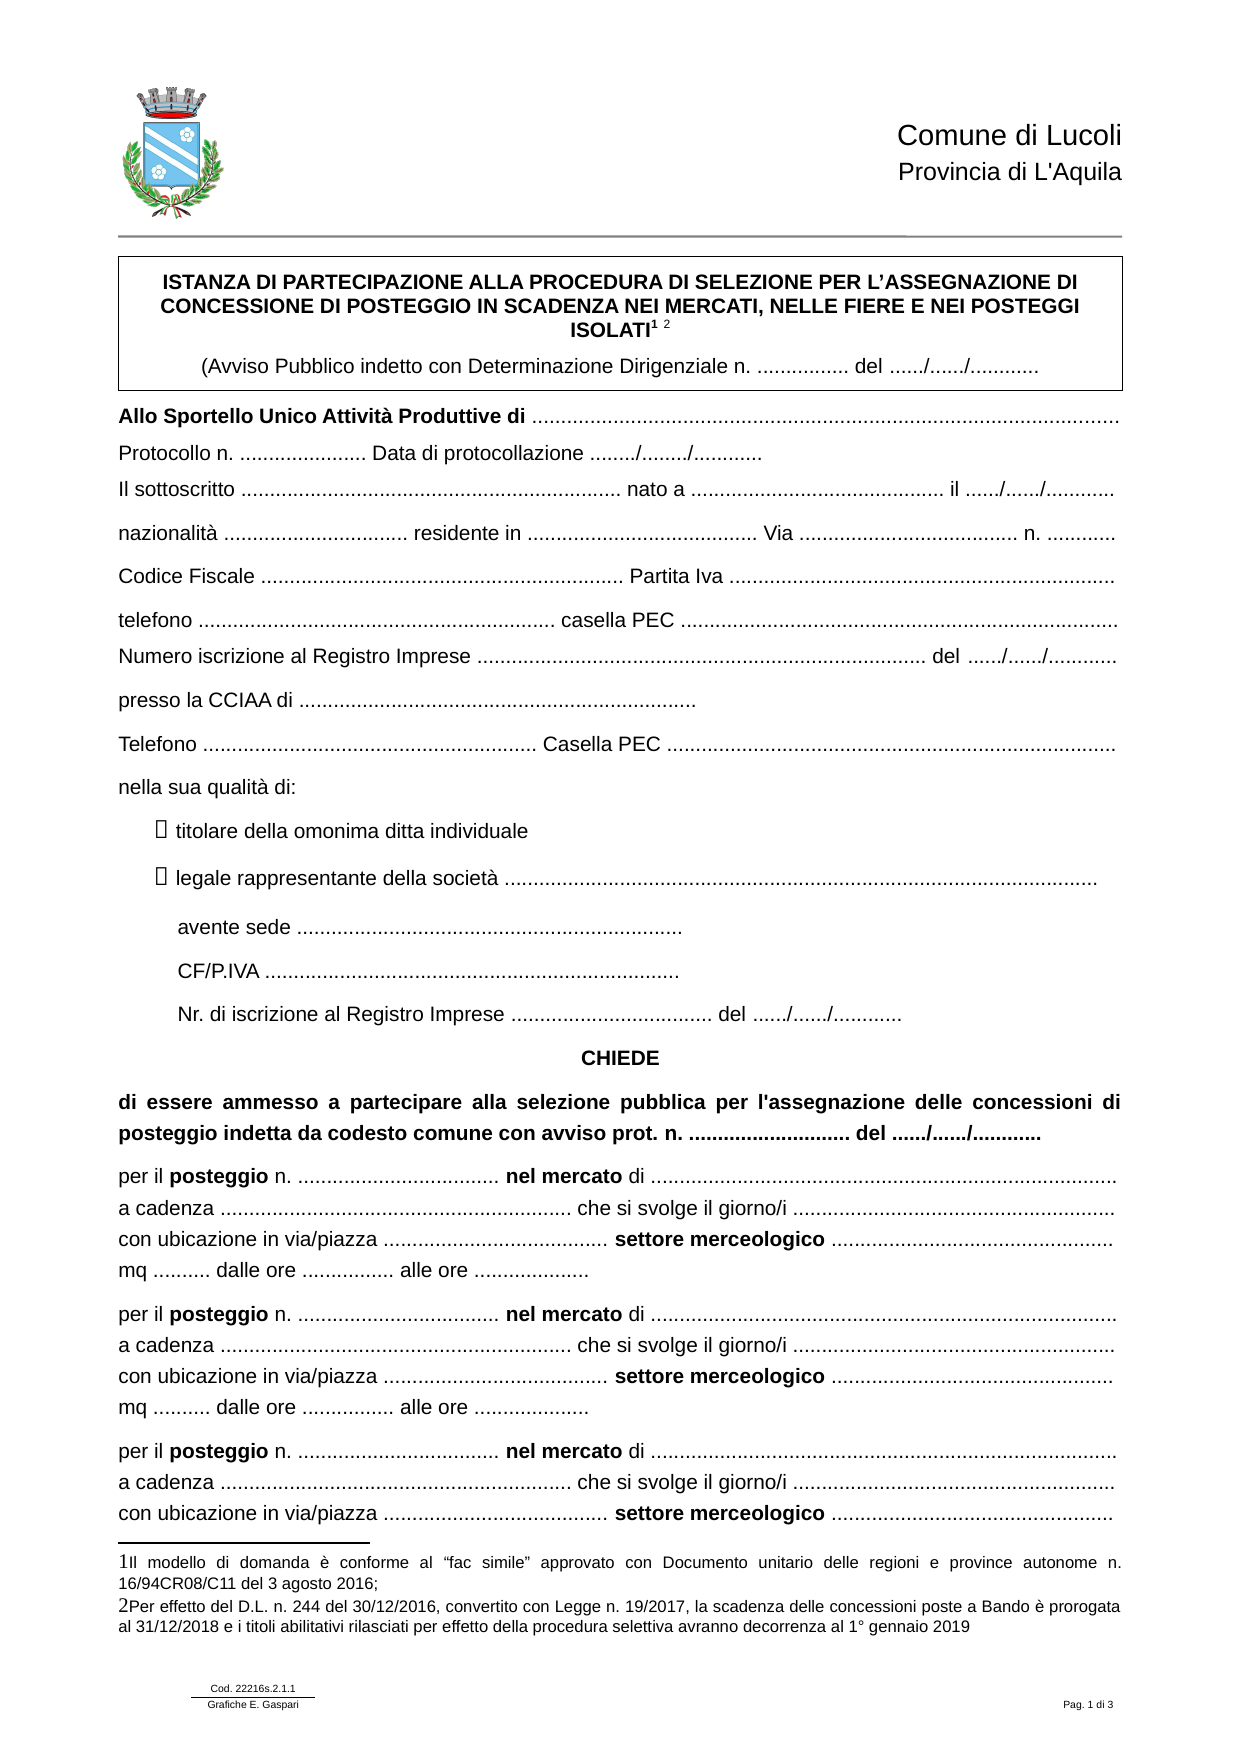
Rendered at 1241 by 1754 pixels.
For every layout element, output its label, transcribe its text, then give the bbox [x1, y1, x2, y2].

text Comune di Lucoli [224, 118, 1122, 152]
text presso la CCIAA di ..................................................................... [118, 688, 1122, 712]
text  legale rappresentante della società ....................................................................................................... [153, 858, 1122, 892]
text per il posteggio n. ................................... nel mercato di ................................................................................. a cadenza ............................................................. che si svolge il giorno/i ........................................................ con ubicazione in via/piazza ....................................... settore merceologico ................................................. mq .......... dalle ore ................ alle ore .................... [118, 1301, 1122, 1419]
text Provincia di L'Aquila [224, 157, 1122, 185]
text Nr. di iscrizione al Registro Imprese ................................... del ....../....../............ [177, 1002, 1122, 1026]
text CF/P.IVA ........................................................................ [177, 958, 1122, 982]
text avente sede ................................................................... [177, 915, 1122, 939]
text Protocollo n. ...................... Data di protocollazione ......../......../............ [118, 440, 1122, 464]
picture [122, 87, 224, 219]
text nella sua qualità di: [118, 775, 1122, 799]
text per il posteggio n. ................................... nel mercato di ................................................................................. a cadenza ............................................................. che si svolge il giorno/i ........................................................ con ubicazione in via/piazza ....................................... settore merceologico ................................................. mq .......... dalle ore ................ alle ore .................... [118, 1164, 1122, 1282]
text per il posteggio n. ................................... nel mercato di ................................................................................. a cadenza ............................................................. che si svolge il giorno/i ........................................................ con ubicazione in via/piazza ....................................... settore merceologico ................................................. [118, 1438, 1122, 1525]
table_header ISTANZA DI PARTECIPAZIONE ALLA PROCEDURA DI SELEZIONE PER L’ASSEGNAZIONE DI CONCESSIONE DI POSTEGGIO IN SCADENZA NEI MERCATI, NELLE FIERE E NEI POSTEGGI ISOLATI (Avviso Pubblico indetto con Determinazione Dirigenziale n. ................ del ....../....../............ [119, 257, 1122, 390]
text Il sottoscritto .................................................................. nato a ............................................ il ....../....../............ [118, 477, 1122, 501]
text  titolare della omonima ditta individuale [153, 812, 1122, 846]
text Codice Fiscale ............................................................... Partita Iva ................................................................... [118, 564, 1122, 588]
text CHIEDE [118, 1046, 1122, 1070]
text telefono .............................................................. casella PEC ............................................................................ [118, 608, 1122, 632]
text nazionalità ................................ residente in ........................................ Via ...................................... n. ............ [118, 520, 1122, 544]
text Numero iscrizione al Registro Imprese .............................................................................. del ....../....../............ [118, 644, 1122, 668]
text Telefono .......................................................... Casella PEC .............................................................................. [118, 731, 1122, 755]
text di essere ammesso a partecipare alla selezione pubblica per l'assegnazione delle concessioni di posteggio indetta da codesto comune con avviso prot. n. ............................ del ....../....../............ [118, 1089, 1122, 1144]
text Allo Sportello Unico Attività Produttive di [118, 404, 1122, 428]
